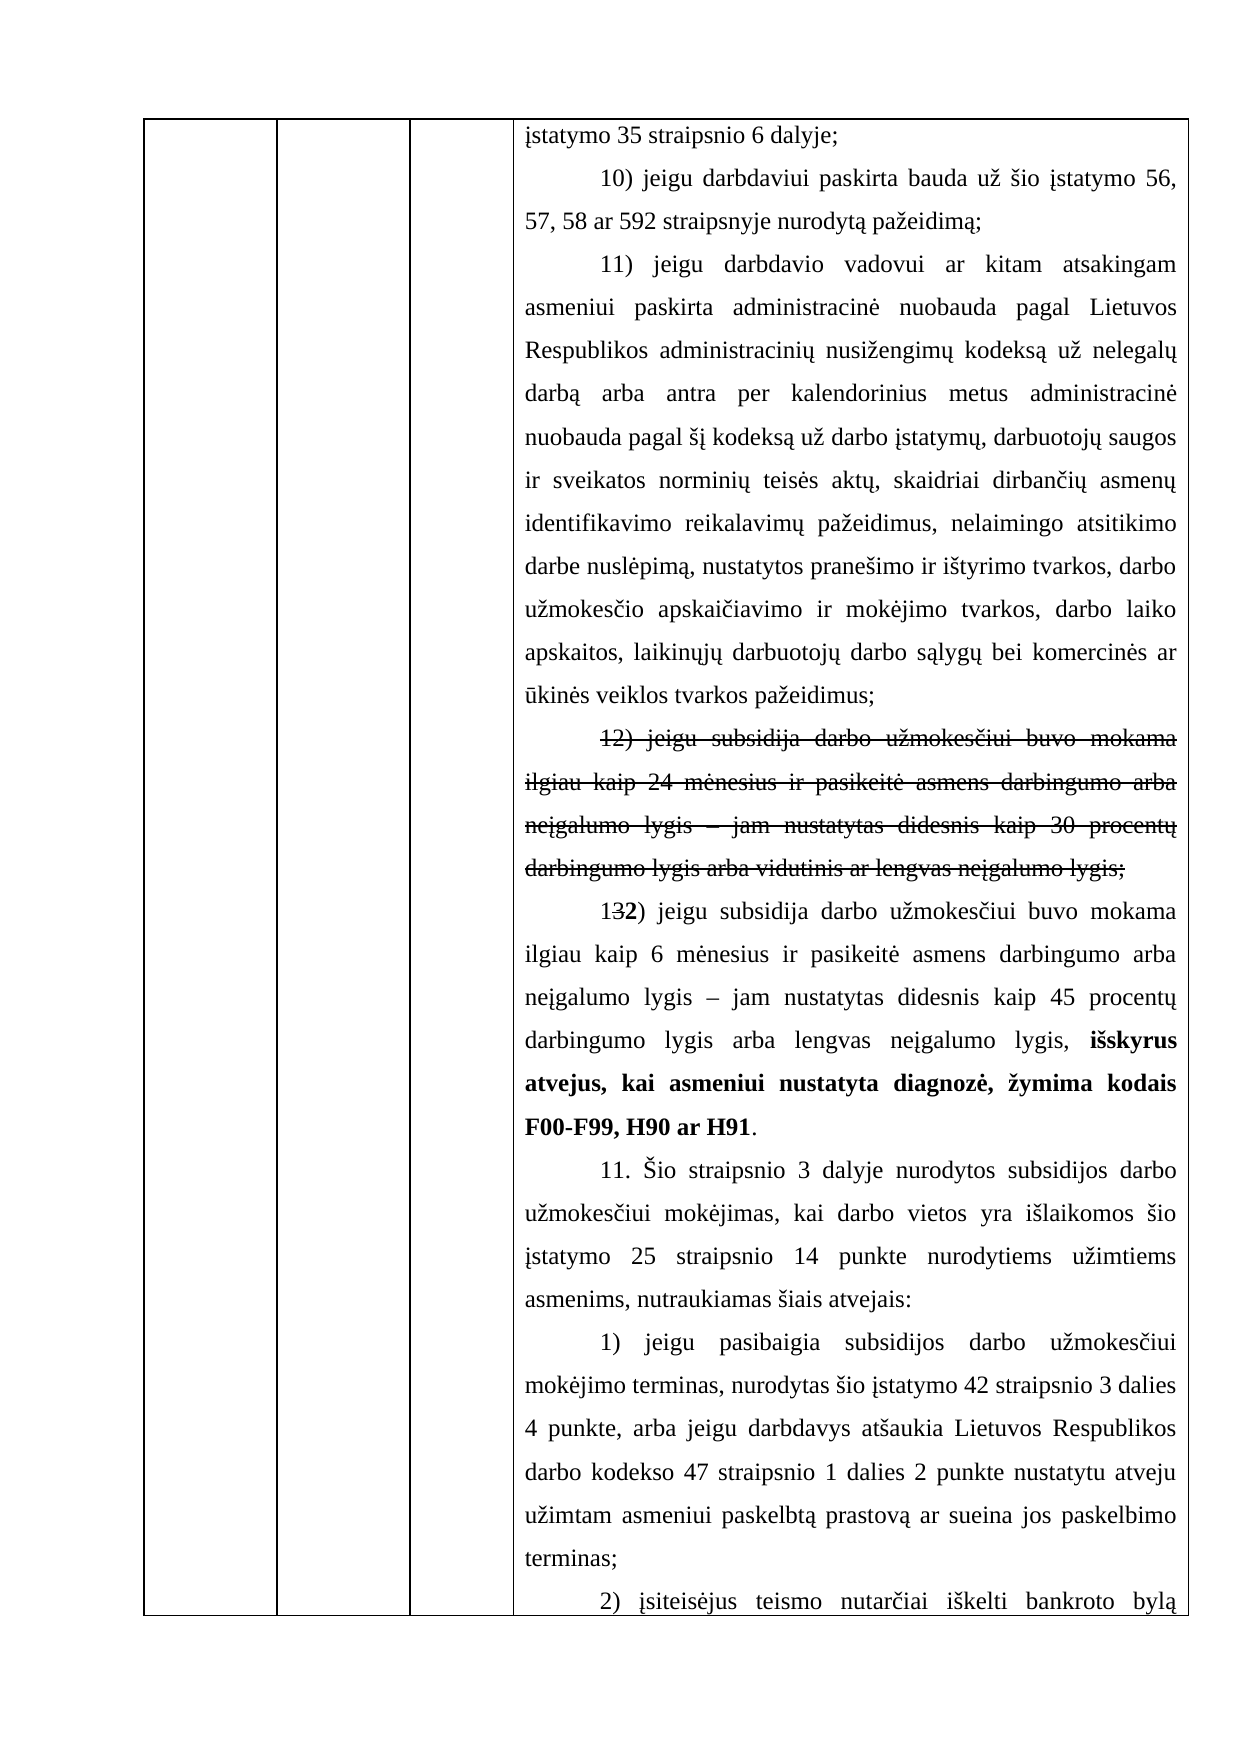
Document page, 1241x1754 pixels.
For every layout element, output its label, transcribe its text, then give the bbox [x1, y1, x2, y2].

table_cell [145, 120, 276, 1615]
table_cell [278, 120, 409, 1615]
table_cell įstatymo 35 straipsnio 6 dalyje; 10) jeigu darbdaviui paskirta bauda už šio įstatymo 56, 57, 58 ar 592 straipsnyje nurodytą pažeidimą; 11) jeigu darbdavio vadovui ar kitam atsakingam asmeniui paskirta administracinė nuobauda pagal Lietuvos Respublikos administracinių nusižengimų kodeksą už nelegalų darbą arba antra per kalendorinius metus administracinė nuobauda pagal šį kodeksą už darbo įstatymų, darbuotojų saugos ir sveikatos norminių teisės aktų, skaidriai dirbančių asmenų identifikavimo reikalavimų pažeidimus, nelaimingo atsitikimo darbe nuslėpimą, nustatytos pranešimo ir ištyrimo tvarkos, darbo užmokesčio apskaičiavimo ir mokėjimo tvarkos, darbo laiko apskaitos, laikinųjų darbuotojų darbo sąlygų bei komercinės ar ūkinės veiklos tvarkos pažeidimus; 12) jeigu subsidija darbo užmokesčiui buvo mokama ilgiau kaip 24 mėnesius ir pasikeitė asmens darbingumo arba neįgalumo lygis – jam nustatytas didesnis kaip 30 procentų darbingumo lygis arba vidutinis ar lengvas neįgalumo lygis; 132) jeigu subsidija darbo užmokesčiui buvo mokama ilgiau kaip 6 mėnesius ir pasikeitė asmens darbingumo arba neįgalumo lygis – jam nustatytas didesnis kaip 45 procentų darbingumo lygis arba lengvas neįgalumo lygis, išskyrus atvejus, kai asmeniui nustatyta diagnozė, žymima kodais F00-F99, H90 ar H91. 11. Šio straipsnio 3 dalyje nurodytos subsidijos darbo užmokesčiui mokėjimas, kai darbo vietos yra išlaikomos šio įstatymo 25 straipsnio 14 punkte nurodytiems užimtiems asmenims, nutraukiamas šiais atvejais: 1) jeigu pasibaigia subsidijos darbo užmokesčiui mokėjimo terminas, nurodytas šio įstatymo 42 straipsnio 3 dalies 4 punkte, arba jeigu darbdavys atšaukia Lietuvos Respublikos darbo kodekso 47 straipsnio 1 dalies 2 punkte nustatytu atveju užimtam asmeniui paskelbtą prastovą ar sueina jos paskelbimo terminas; 2) įsiteisėjus teismo nutarčiai iškelti bankroto bylą [514, 120, 1188, 1615]
table_cell [411, 120, 513, 1615]
